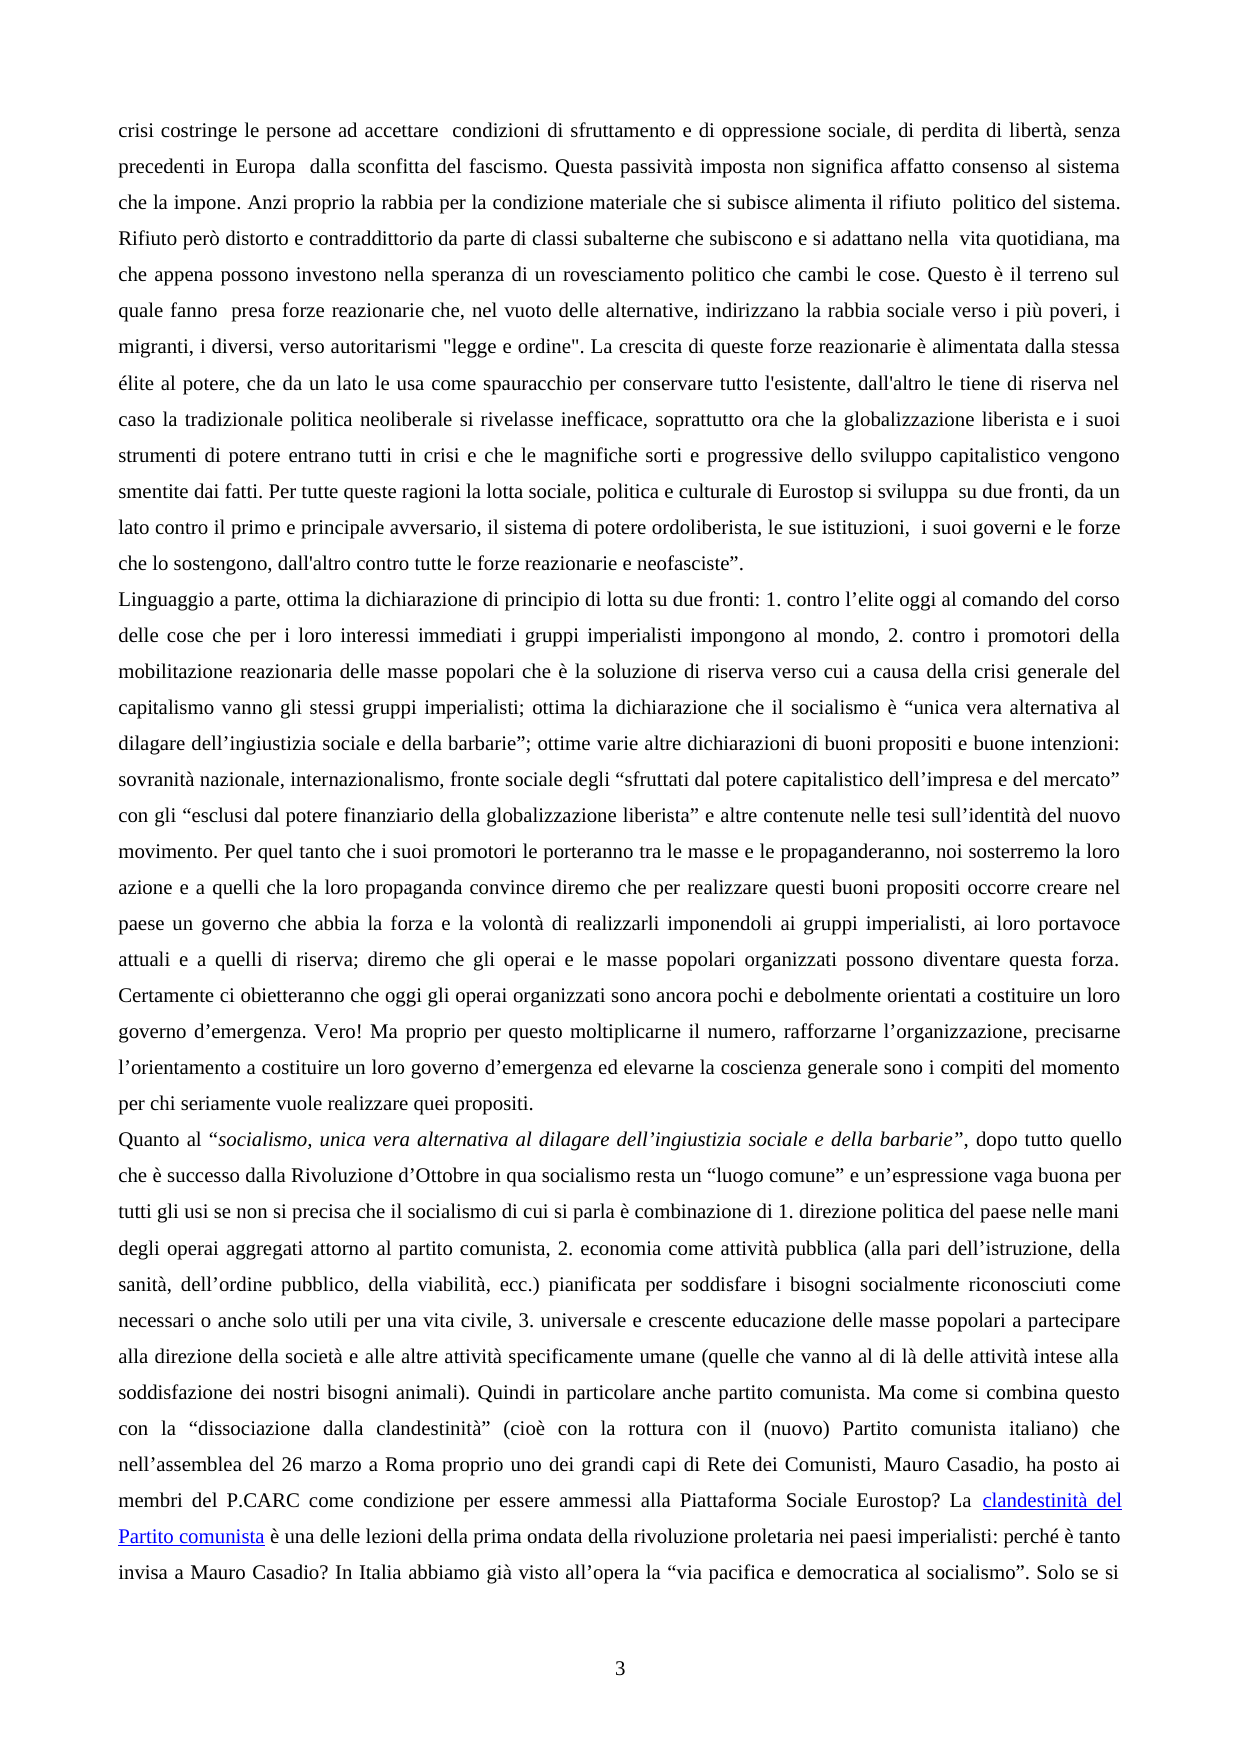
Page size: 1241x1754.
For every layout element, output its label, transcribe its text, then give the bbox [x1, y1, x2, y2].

text Linguaggio a parte, ottima la dichiarazione di principio di lotta su due fronti: 1. contro l’elite oggi al comando del corso delle cose che per i loro interessi immediati i gruppi imperialisti impongono al mondo, 2. contro i promotori della mobilitazione reazionaria delle masse popolari che è la soluzione di riserva verso cui a causa della crisi generale del capitalismo vanno gli stessi gruppi imperialisti; ottima la dichiarazione che il socialismo è “unica vera alternativa al dilagare dell’ingiustizia sociale e della barbarie”; ottime varie altre dichiarazioni di buoni propositi e buone intenzioni: sovranità nazionale, internazionalismo, fronte sociale degli “sfruttati dal potere capitalistico dell’impresa e del mercato” con gli “esclusi dal potere finanziario della globalizzazione liberista” e altre contenute nelle tesi sull’identità del nuovo movimento. Per quel tanto che i suoi promotori le porteranno tra le masse e le propaganderanno, noi sosterremo la loro azione e a quelli che la loro propaganda convince diremo che per realizzare questi buoni propositi occorre creare nel paese un governo che abbia la forza e la volontà di realizzarli imponendoli ai gruppi imperialisti, ai loro portavoce attuali e a quelli di riserva; diremo che gli operai e le masse popolari organizzati possono diventare questa forza. Certamente ci obietteranno che oggi gli operai organizzati sono ancora pochi e debolmente orientati a costituire un loro governo d’emergenza. Vero! Ma proprio per questo moltiplicarne il numero, rafforzarne l’organizzazione, precisarne l’orientamento a costituire un loro governo d’emergenza ed elevarne la coscienza generale sono i compiti del momento per chi seriamente vuole realizzare quei propositi. [118, 587, 1122, 1115]
text Quanto al “socialismo, unica vera alternativa al dilagare dell’ingiustizia sociale e della barbarie”, dopo tutto quello che è successo dalla Rivoluzione d’Ottobre in qua socialismo resta un “luogo comune” e un’espressione vaga buona per tutti gli usi se non si precisa che il socialismo di cui si parla è combinazione di 1. direzione politica del paese nelle mani degli operai aggregati attorno al partito comunista, 2. economia come attività pubblica (alla pari dell’istruzione, della sanità, dell’ordine pubblico, della viabilità, ecc.) pianificata per soddisfare i bisogni socialmente riconosciuti come necessari o anche solo utili per una vita civile, 3. universale e crescente educazione delle masse popolari a partecipare alla direzione della società e alle altre attività specificamente umane (quelle che vanno al di là delle attività intese alla soddisfazione dei nostri bisogni animali). Quindi in particolare anche partito comunista. Ma come si combina questo con la “dissociazione dalla clandestinità” (cioè con la rottura con il (nuovo) Partito comunista italiano) che nell’assemblea del 26 marzo a Roma proprio uno dei grandi capi di Rete dei Comunisti, Mauro Casadio, ha posto ai membri del P.CARC come condizione per essere ammessi alla Piattaforma Sociale Eurostop? La clandestinità del Partito comunista è una delle lezioni della prima ondata della rivoluzione proletaria nei paesi imperialisti: perché è tanto invisa a Mauro Casadio? In Italia abbiamo già visto all’opera la “via pacifica e democratica al socialismo”. Solo se si [118, 1127, 1122, 1584]
text crisi costringe le persone ad accettare condizioni di sfruttamento e di oppressione sociale, di perdita di libertà, senza precedenti in Europa dalla sconfitta del fascismo. Questa passività imposta non significa affatto consenso al sistema che la impone. Anzi proprio la rabbia per la condizione materiale che si subisce alimenta il rifiuto politico del sistema. Rifiuto però distorto e contraddittorio da parte di classi subalterne che subiscono e si adattano nella vita quotidiana, ma che appena possono investono nella speranza di un rovesciamento politico che cambi le cose. Questo è il terreno sul quale fanno presa forze reazionarie che, nel vuoto delle alternative, indirizzano la rabbia sociale verso i più poveri, i migranti, i diversi, verso autoritarismi "legge e ordine". La crescita di queste forze reazionarie è alimentata dalla stessa élite al potere, che da un lato le usa come spauracchio per conservare tutto l'esistente, dall'altro le tiene di riserva nel caso la tradizionale politica neoliberale si rivelasse inefficace, soprattutto ora che la globalizzazione liberista e i suoi strumenti di potere entrano tutti in crisi e che le magnifiche sorti e progressive dello sviluppo capitalistico vengono smentite dai fatti. Per tutte queste ragioni la lotta sociale, politica e culturale di Eurostop si sviluppa su due fronti, da un lato contro il primo e principale avversario, il sistema di potere ordoliberista, le sue istituzioni, i suoi governi e le forze che lo sostengono, dall'altro contro tutte le forze reazionarie e neofasciste”. [118, 118, 1122, 575]
